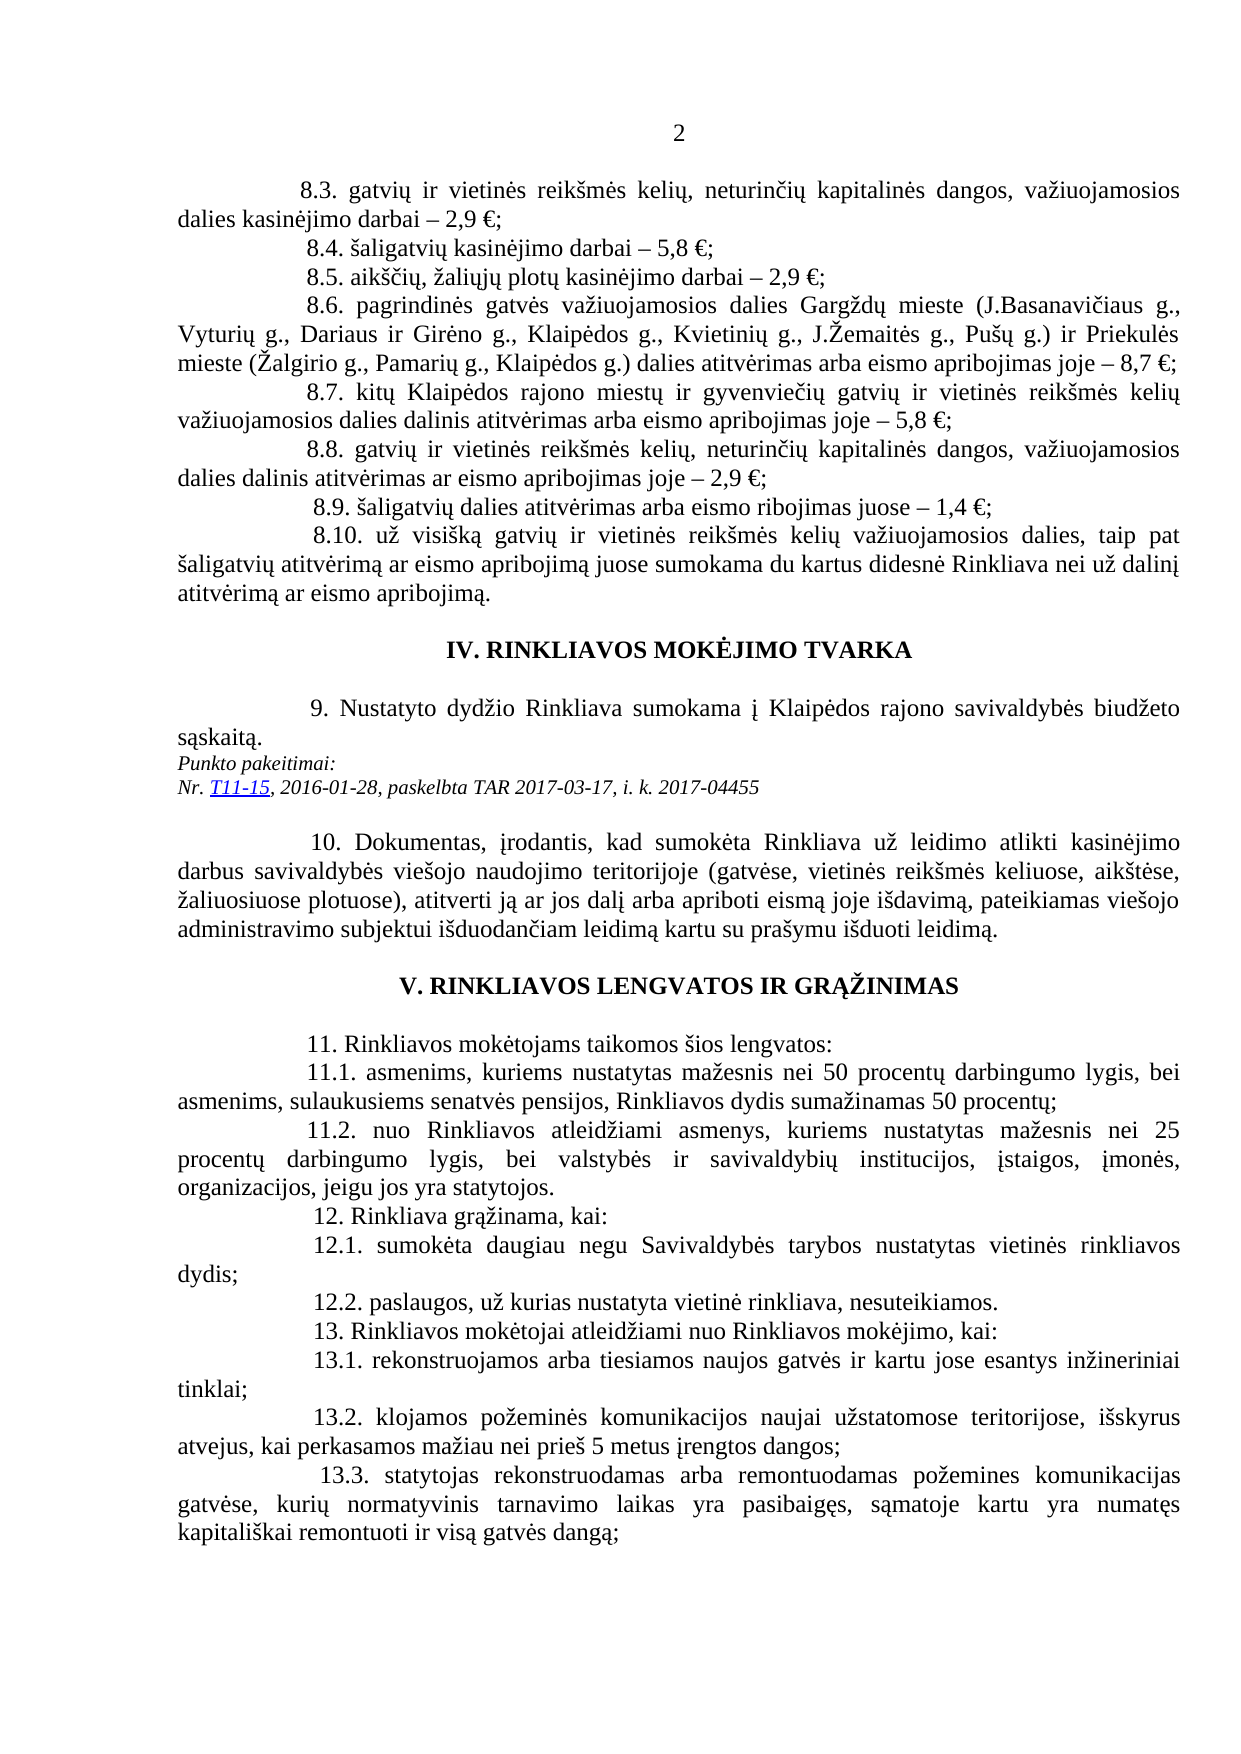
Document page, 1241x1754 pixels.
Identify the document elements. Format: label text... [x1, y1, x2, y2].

text 12.2. paslaugos, už kurias nustatyta vietinė rinkliava, nesuteikiamos. [177, 1287, 1181, 1316]
text 12. Rinkliava grąžinama, kai: [177, 1201, 1181, 1230]
text 8.8. gatvių ir vietinės reikšmės kelių, neturinčių kapitalinės dangos, važiuojamosios dalies dalinis atitvėrimas ar eismo apribojimas joje – 2,9 €; [177, 434, 1181, 492]
text 8.10. už visišką gatvių ir vietinės reikšmės kelių važiuojamosios dalies, taip pat šaligatvių atitvėrimą ar eismo apribojimą juose sumokama du kartus didesnė Rinkliava nei už dalinį atitvėrimą ar eismo apribojimą. [177, 521, 1181, 607]
text 8.6. pagrindinės gatvės važiuojamosios dalies Gargždų mieste (J.Basanavičiaus g., Vyturių g., Dariaus ir Girėno g., Klaipėdos g., Kvietinių g., J.Žemaitės g., Pušų g.) ir Priekulės mieste (Žalgirio g., Pamarių g., Klaipėdos g.) dalies atitvėrimas arba eismo apribojimas joje – 8,7 €; [177, 291, 1181, 377]
text 8.7. kitų Klaipėdos rajono miestų ir gyvenviečių gatvių ir vietinės reikšmės kelių važiuojamosios dalies dalinis atitvėrimas arba eismo apribojimas joje – 5,8 €; [177, 377, 1181, 434]
text 11. Rinkliavos mokėtojams taikomos šios lengvatos: [177, 1029, 1181, 1057]
text 12.1. sumokėta daugiau negu Savivaldybės tarybos nustatytas vietinės rinkliavos dydis; [177, 1230, 1181, 1287]
text 8.3. gatvių ir vietinės reikšmės kelių, neturinčių kapitalinės dangos, važiuojamosios dalies kasinėjimo darbai – 2,9 €; [177, 176, 1181, 233]
text 13.1. rekonstruojamos arba tiesiamos naujos gatvės ir kartu jose esantys inžineriniai tinklai; [177, 1345, 1181, 1402]
text 8.4. šaligatvių kasinėjimo darbai – 5,8 €; [177, 233, 1181, 262]
text 9. Nustatyto dydžio Rinkliava sumokama į Klaipėdos rajono savivaldybės biudžeto sąskaitą. [177, 693, 1181, 751]
text Punkto pakeitimai: [177, 751, 1181, 775]
text 11.2. nuo Rinkliavos atleidžiami asmenys, kuriems nustatytas mažesnis nei 25 procentų darbingumo lygis, bei valstybės ir savivaldybių institucijos, įstaigos, įmonės, organizacijos, jeigu jos yra statytojos. [177, 1115, 1181, 1201]
text 11.1. asmenims, kuriems nustatytas mažesnis nei 50 procentų darbingumo lygis, bei asmenims, sulaukusiems senatvės pensijos, Rinkliavos dydis sumažinamas 50 procentų; [177, 1057, 1181, 1115]
text 13. Rinkliavos mokėtojai atleidžiami nuo Rinkliavos mokėjimo, kai: [177, 1316, 1181, 1345]
text 8.5. aikščių, žaliųjų plotų kasinėjimo darbai – 2,9 €; [177, 262, 1181, 291]
text 13.2. klojamos požeminės komunikacijos naujai užstatomose teritorijose, išskyrus atvejus, kai perkasamos mažiau nei prieš 5 metus įrengtos dangos; [177, 1402, 1181, 1460]
text Nr. T11-15, 2016-01-28, paskelbta TAR 2017-03-17, i. k. 2017-04455 [177, 775, 1181, 799]
text 13.3. statytojas rekonstruodamas arba remontuodamas požemines komunikacijas gatvėse, kurių normatyvinis tarnavimo laikas yra pasibaigęs, sąmatoje kartu yra numatęs kapitališkai remontuoti ir visą gatvės dangą; [177, 1460, 1181, 1546]
text 8.9. šaligatvių dalies atitvėrimas arba eismo ribojimas juose – 1,4 €; [177, 492, 1181, 521]
text V. RINKLIAVOS LENGVATOS IR GRĄŽINIMAS [177, 971, 1181, 1000]
text 10. Dokumentas, įrodantis, kad sumokėta Rinkliava už leidimo atlikti kasinėjimo darbus savivaldybės viešojo naudojimo teritorijoje (gatvėse, vietinės reikšmės keliuose, aikštėse, žaliuosiuose plotuose), atitverti ją ar jos dalį arba apriboti eismą joje išdavimą, pateikiamas viešojo administravimo subjektui išduodančiam leidimą kartu su prašymu išduoti leidimą. [177, 827, 1181, 942]
text IV. RINKLIAVOS MOKĖJIMO TVARKA [177, 636, 1181, 664]
